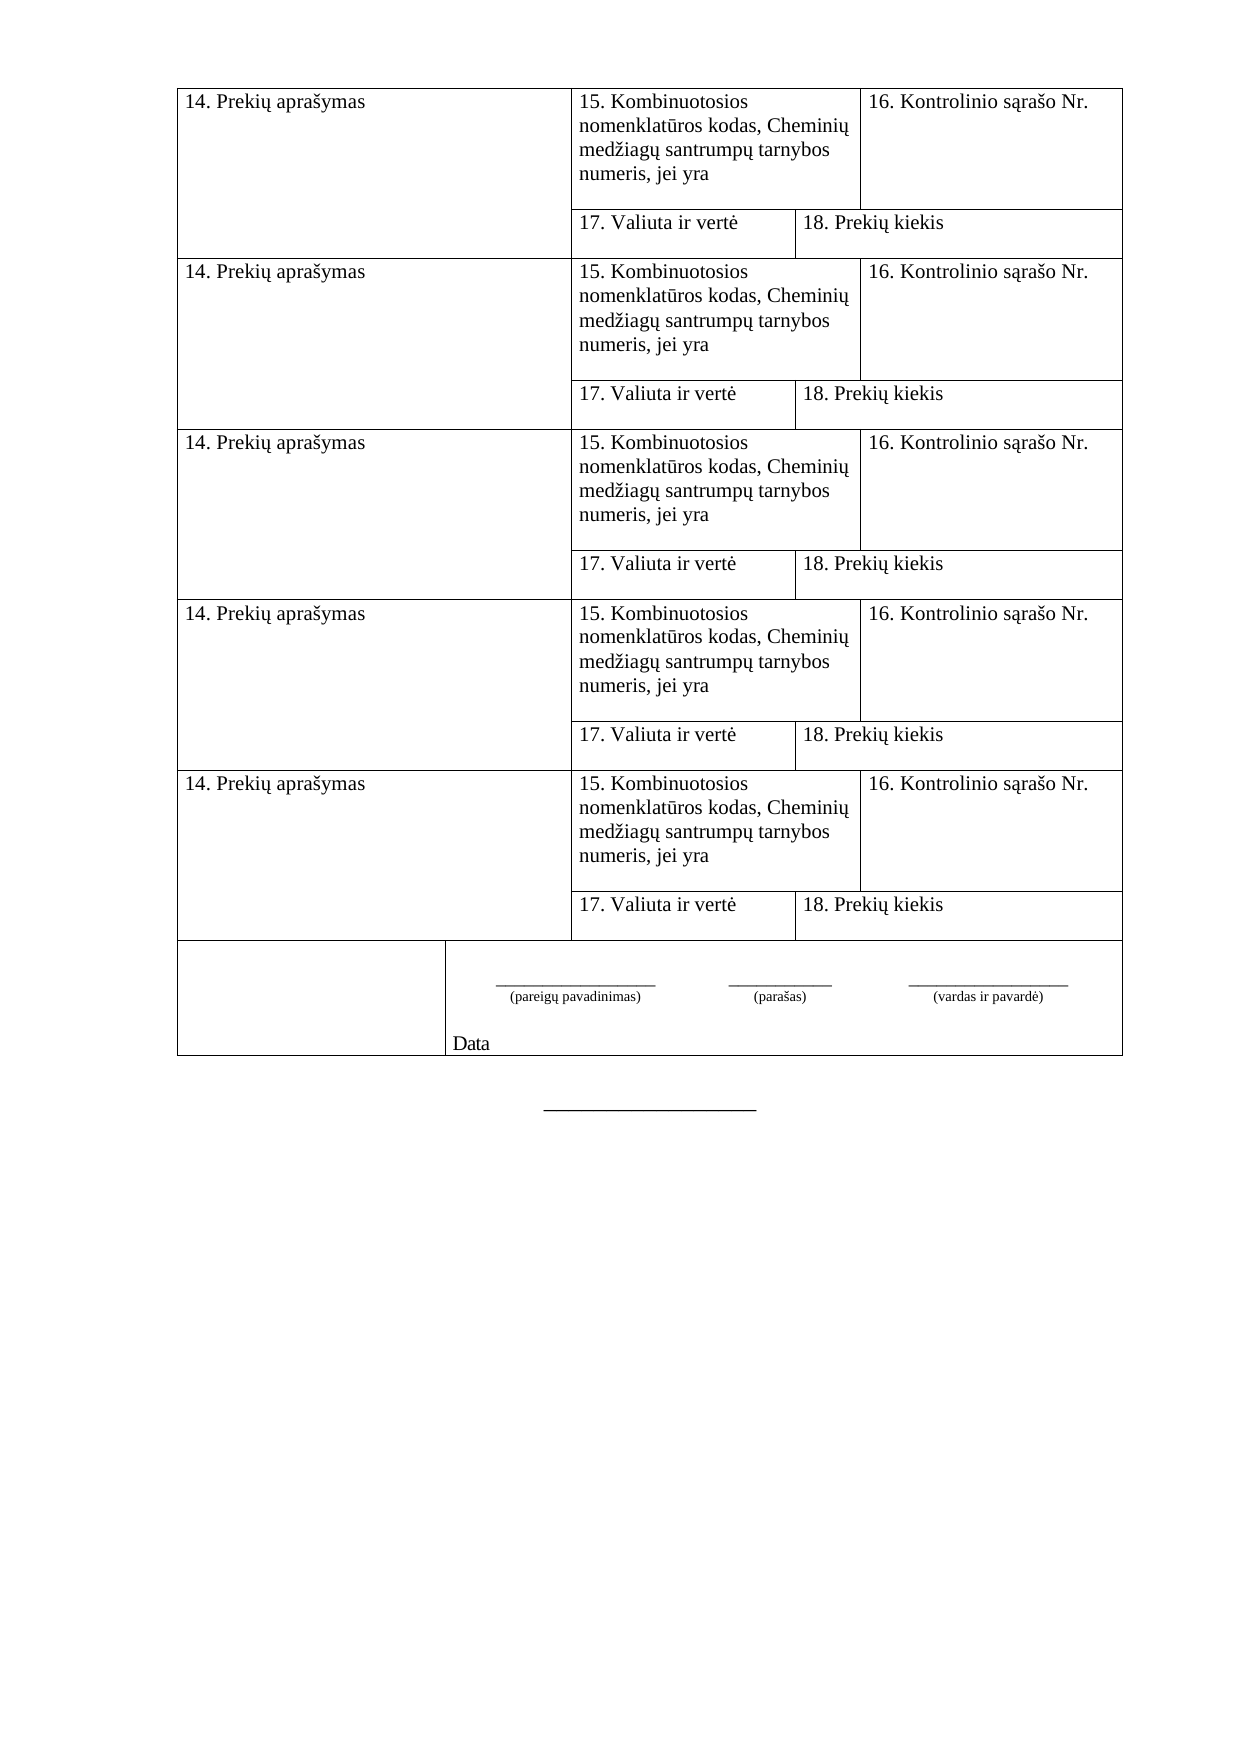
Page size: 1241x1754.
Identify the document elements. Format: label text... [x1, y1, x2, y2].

table_cell _________________ (vardas ir pavardė) [854, 966, 1122, 1005]
table_cell 16. Kontrolinio sąrašo Nr. [861, 89, 1122, 209]
table_cell ___________ (parašas) [706, 966, 854, 1005]
table_cell [178, 941, 445, 1055]
table_cell 16. Kontrolinio sąrašo Nr. [861, 430, 1122, 550]
table_cell 17. Valiuta ir vertė [572, 381, 795, 429]
table_cell 18. Prekių kiekis [796, 722, 1122, 770]
table_cell 14. Prekių aprašymas [178, 259, 571, 429]
table_cell 15. Kombinuotosios nomenklatūros kodas, Cheminių medžiagų santrumpų tarnybos numeris, jei yra [572, 600, 860, 721]
table_cell [446, 941, 452, 966]
table_cell 18. Prekių kiekis [796, 892, 1122, 940]
table_cell 14. Prekių aprašymas [178, 430, 571, 599]
table_cell 18. Prekių kiekis [796, 551, 1122, 599]
table_cell [446, 1005, 1122, 1030]
table_cell 17. Valiuta ir vertė [572, 722, 795, 770]
table_cell 15. Kombinuotosios nomenklatūros kodas, Cheminių medžiagų santrumpų tarnybos numeris, jei yra [572, 259, 860, 380]
table_cell 17. Valiuta ir vertė [572, 551, 795, 599]
table_cell 14. Prekių aprašymas [178, 771, 571, 940]
table_cell 15. Kombinuotosios nomenklatūros kodas, Cheminių medžiagų santrumpų tarnybos numeris, jei yra [572, 430, 860, 550]
table_cell 18. Prekių kiekis [796, 210, 1122, 258]
table_cell 14. Prekių aprašymas [178, 600, 571, 770]
table_cell 15. Kombinuotosios nomenklatūros kodas, Cheminių medžiagų santrumpų tarnybos numeris, jei yra [572, 771, 860, 891]
table_cell 16. Kontrolinio sąrašo Nr. [861, 771, 1122, 891]
table_cell 17. Valiuta ir vertė [572, 210, 795, 258]
table_cell 17. Valiuta ir vertė [572, 892, 795, 940]
table_cell Data [446, 1030, 1122, 1055]
table_cell 18. Prekių kiekis [796, 381, 1122, 429]
table_cell 16. Kontrolinio sąrašo Nr. [861, 600, 1122, 721]
text _________________ [177, 1085, 1122, 1114]
table_cell [1115, 941, 1122, 966]
table_cell 15. Kombinuotosios nomenklatūros kodas, Cheminių medžiagų santrumpų tarnybos numeris, jei yra [572, 89, 860, 209]
table_cell 14. Prekių aprašymas [178, 89, 571, 258]
table_cell 16. Kontrolinio sąrašo Nr. [861, 259, 1122, 380]
table_cell _________________ (pareigų pavadinimas) [446, 966, 706, 1005]
